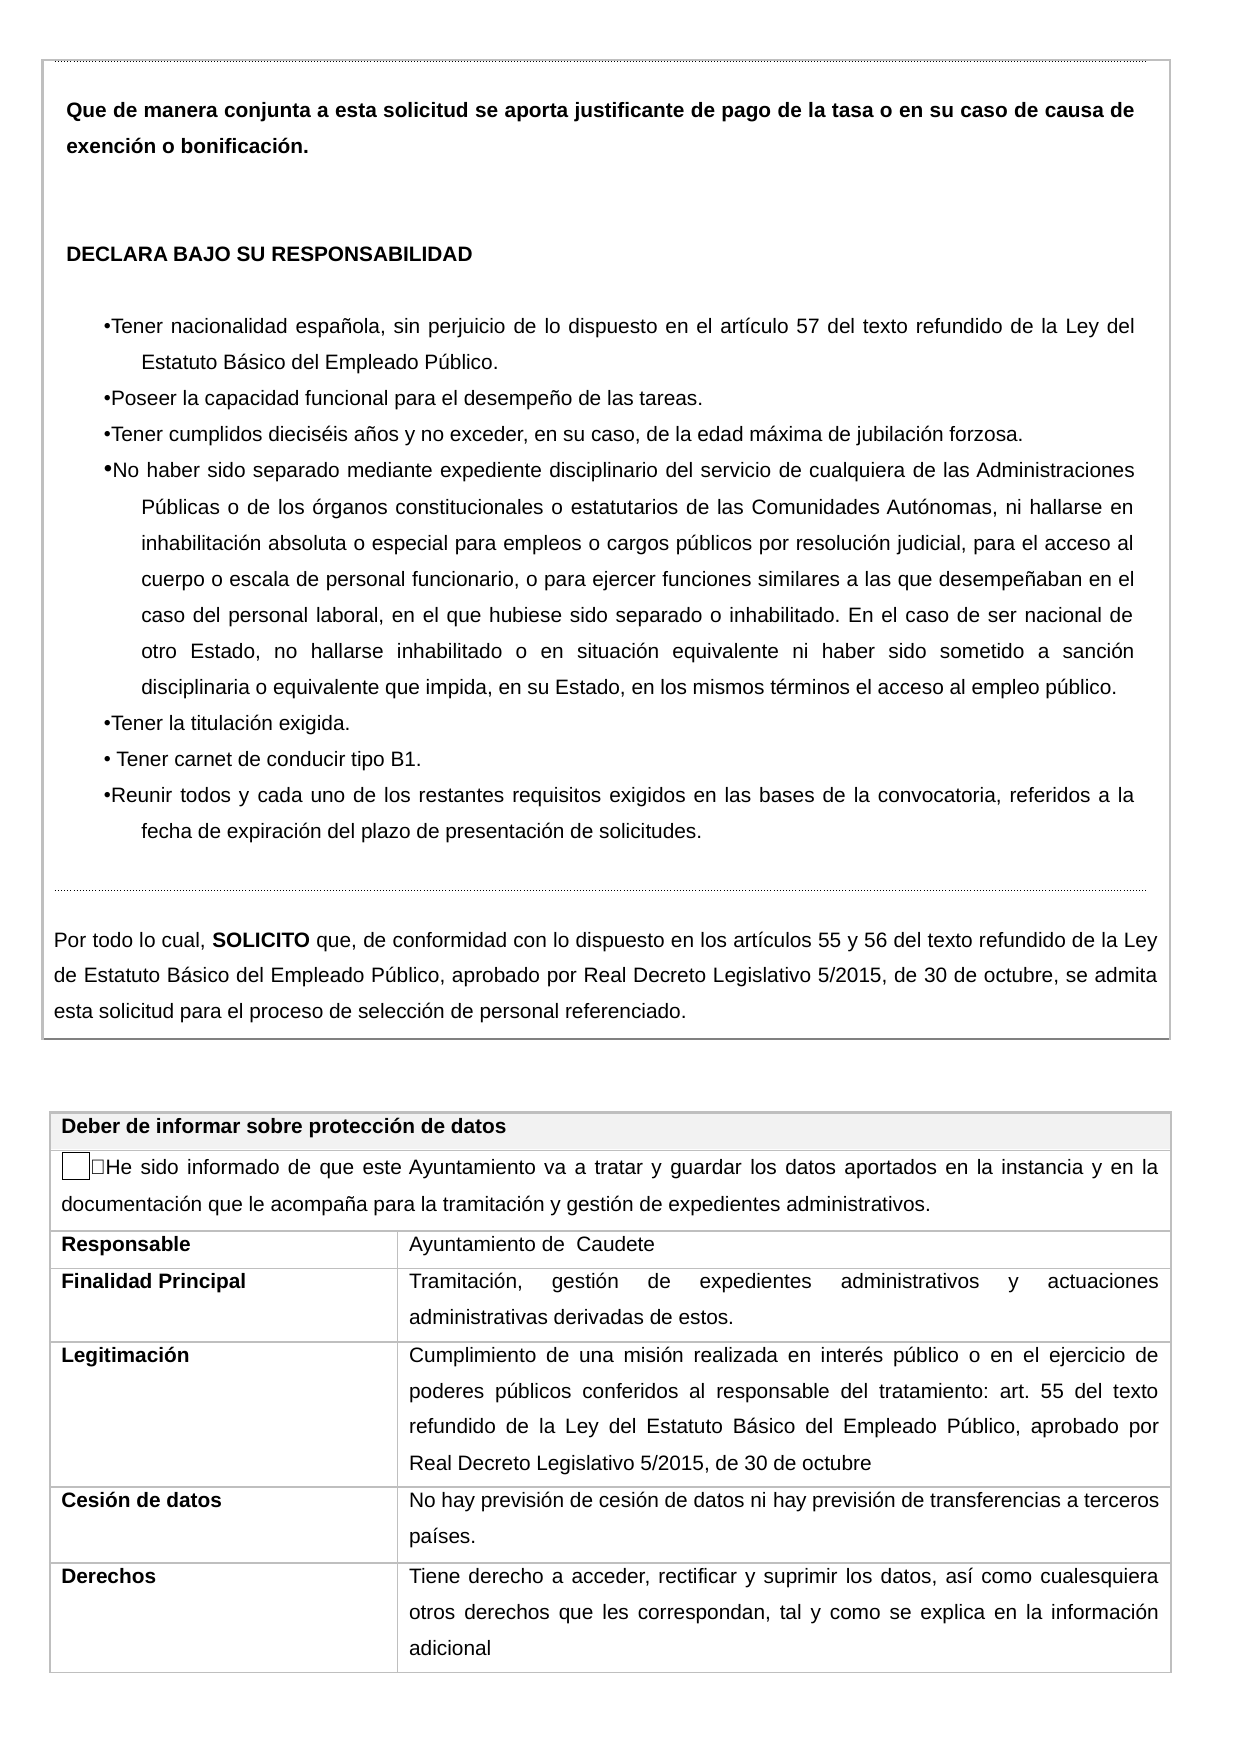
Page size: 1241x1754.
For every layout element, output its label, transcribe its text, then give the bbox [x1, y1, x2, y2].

table_cell Ayuntamiento de Caudete [398, 1232, 1170, 1267]
table_cell He sido informado de que este Ayuntamiento va a tratar y guardar los datos aportados en la instancia y en la documentación que le acompaña para la tramitación y gestión de expedientes administrativos. [51, 1151, 1170, 1230]
table_cell Cumplimiento de una misión realizada en interés público o en el ejercicio de poderes públicos conferidos al responsable del tratamiento: art. 55 del texto refundido de la Ley del Estatuto Básico del Empleado Público, aprobado por Real Decreto Legislativo 5/2015, de 30 de octubre [398, 1343, 1170, 1486]
table_cell Tramitación, gestión de expedientes administrativos y actuaciones administrativas derivadas de estos. [398, 1269, 1170, 1341]
table_cell Derechos [51, 1564, 397, 1671]
table_cell Finalidad Principal [51, 1269, 397, 1341]
table_header Deber de informar sobre protección de datos [51, 1114, 1170, 1149]
table_cell Que de manera conjunta a esta solicitud se aporta justificante de pago de la tasa o en su caso de causa de exención o bonificación. DECLARA BAJO SU RESPONSABILIDAD Tener nacionalidad española, sin perjuicio de lo dispuesto en el artículo 57 del texto refundido de la Ley del Estatuto Básico del Empleado Público. Poseer la capacidad funcional para el desempeño de las tareas. Tener cumplidos dieciséis años y no exceder, en su caso, de la edad máxima de jubilación forzosa. No haber sido separado mediante expediente disciplinario del servicio de cualquiera de las Administraciones Públicas o de los órganos constitucionales o estatutarios de las Comunidades Autónomas, ni hallarse en inhabilitación absoluta o especial para empleos o cargos públicos por resolución judicial, para el acceso al cuerpo o escala de personal funcionario, o para ejercer funciones similares a las que desempeñaban en el caso del personal laboral, en el que hubiese sido separado o inhabilitado. En el caso de ser nacional de otro Estado, no hallarse inhabilitado o en situación equivalente ni haber sido sometido a sanción disciplinaria o equivalente que impida, en su Estado, en los mismos términos el acceso al empleo público. Tener la titulación exigida. Tener carnet de conducir tipo B1. Reunir todos y cada uno de los restantes requisitos exigidos en las bases de la convocatoria, referidos a la fecha de expiración del plazo de presentación de solicitudes. [55, 61, 1147, 890]
table_cell Por todo lo cual, SOLICITO que, de conformidad con lo dispuesto en los artículos 55 y 56 del texto refundido de la Ley de Estatuto Básico del Empleado Público, aprobado por Real Decreto Legislativo 5/2015, de 30 de octubre, se admita esta solicitud para el proceso de selección de personal referenciado. [44, 61, 1169, 1037]
table_cell Tiene derecho a acceder, rectificar y suprimir los datos, así como cualesquiera otros derechos que les correspondan, tal y como se explica en la información adicional [398, 1564, 1170, 1671]
table_cell Responsable [51, 1232, 397, 1267]
table_cell Cesión de datos [51, 1488, 397, 1562]
table_cell Legitimación [51, 1343, 397, 1486]
table_cell No hay previsión de cesión de datos ni hay previsión de transferencias a terceros países. [398, 1488, 1170, 1562]
